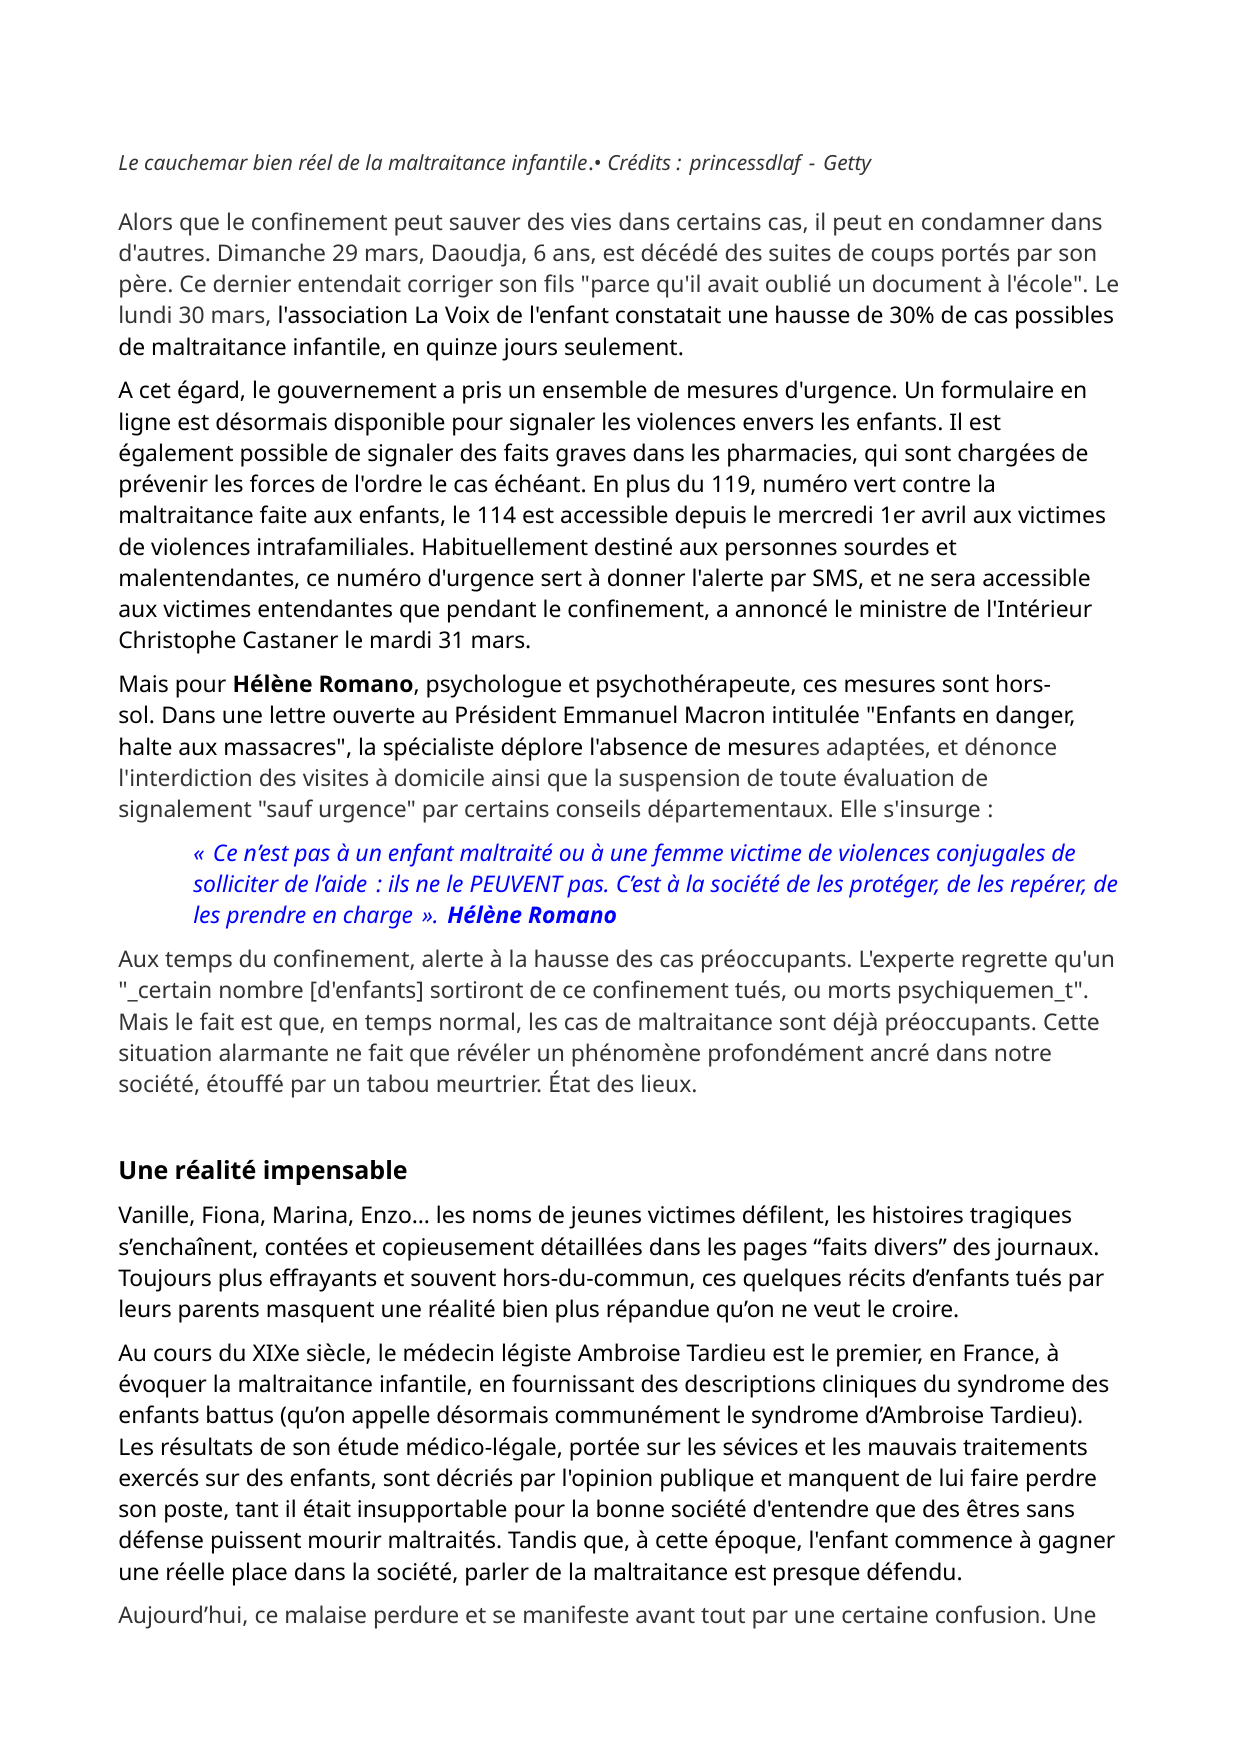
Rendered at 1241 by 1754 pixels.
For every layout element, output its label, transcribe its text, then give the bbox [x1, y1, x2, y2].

text A cet égard, le gouvernement a pris un ensemble de mesures d'urgence. Un formulaire en ligne est désormais disponible pour signaler les violences envers les enfants. Il est également possible de signaler des faits graves dans les pharmacies, qui sont chargées de prévenir les forces de l'ordre le cas échéant. En plus du 119, numéro vert contre la maltraitance faite aux enfants, le 114 est accessible depuis le mercredi 1er avril aux victimes de violences intrafamiliales. Habituellement destiné aux personnes sourdes et malentendantes, ce numéro d'urgence sert à donner l'alerte par SMS, et ne sera accessible aux victimes entendantes que pendant le confinement, a annoncé le ministre de l'Intérieur Christophe Castaner le mardi 31 mars. [118, 374, 1122, 655]
text Vanille, Fiona, Marina, Enzo… les noms de jeunes victimes défilent, les histoires tragiques s’enchaînent, contées et copieusement détaillées dans les pages “faits divers” des journaux. Toujours plus effrayants et souvent hors-du-commun, ces quelques récits d’enfants tués par leurs parents masquent une réalité bien plus répandue qu’on ne veut le croire. [118, 1199, 1122, 1324]
text Au cours du XIXe siècle, le médecin légiste Ambroise Tardieu est le premier, en France, à évoquer la maltraitance infantile, en fournissant des descriptions cliniques du syndrome des enfants battus (qu’on appelle désormais communément le syndrome d’Ambroise Tardieu). Les résultats de son étude médico-légale, portée sur les sévices et les mauvais traitements exercés sur des enfants, sont décriés par l'opinion publique et manquent de lui faire perdre son poste, tant il était insupportable pour la bonne société d'entendre que des êtres sans défense puissent mourir maltraités. Tandis que, à cette époque, l'enfant commence à gagner une réelle place dans la société, parler de la maltraitance est presque défendu. [118, 1337, 1122, 1587]
text Le cauchemar bien réel de la maltraitance infantile.• Crédits : princessdlaf - Getty [118, 147, 1122, 177]
text Aux temps du confinement, alerte à la hausse des cas préoccupants. L'experte regrette qu'un "_certain nombre [d'enfants] sortiront de ce confinement tués, ou morts psychiquemen_t". Mais le fait est que, en temps normal, les cas de maltraitance sont déjà préoccupants. Cette situation alarmante ne fait que révéler un phénomène profondément ancré dans notre société, étouffé par un tabou meurtrier. État des lieux. [118, 943, 1122, 1099]
list « Ce n’est pas à un enfant maltraité ou à une femme victime de violences conjugales de solliciter de l’aide : ils ne le PEUVENT pas. C’est à la société de les protéger, de les repérer, de les prendre en charge ». Hélène Romano [156, 837, 1122, 930]
text Alors que le confinement peut sauver des vies dans certains cas, il peut en condamner dans d'autres. Dimanche 29 mars, Daoudja, 6 ans, est décédé des suites de coups portés par son père. Ce dernier entendait corriger son fils "parce qu'il avait oublié un document à l'école". Le lundi 30 mars, l'association La Voix de l'enfant constatait une hausse de 30% de cas possibles de maltraitance infantile, en quinze jours seulement. [118, 205, 1122, 362]
text Mais pour Hélène Romano, psychologue et psychothérapeute, ces mesures sont hors-sol. Dans une lettre ouverte au Président Emmanuel Macron intitulée "Enfants en danger, halte aux massacres", la spécialiste déplore l'absence de mesures adaptées, et dénonce l'interdiction des visites à domicile ainsi que la suspension de toute évaluation de signalement "sauf urgence" par certains conseils départementaux. Elle s'insurge : [118, 668, 1122, 824]
text Aujourd’hui, ce malaise perdure et se manifeste avant tout par une certaine confusion. Une [118, 1599, 1122, 1631]
text Une réalité impensable [118, 1153, 1122, 1187]
